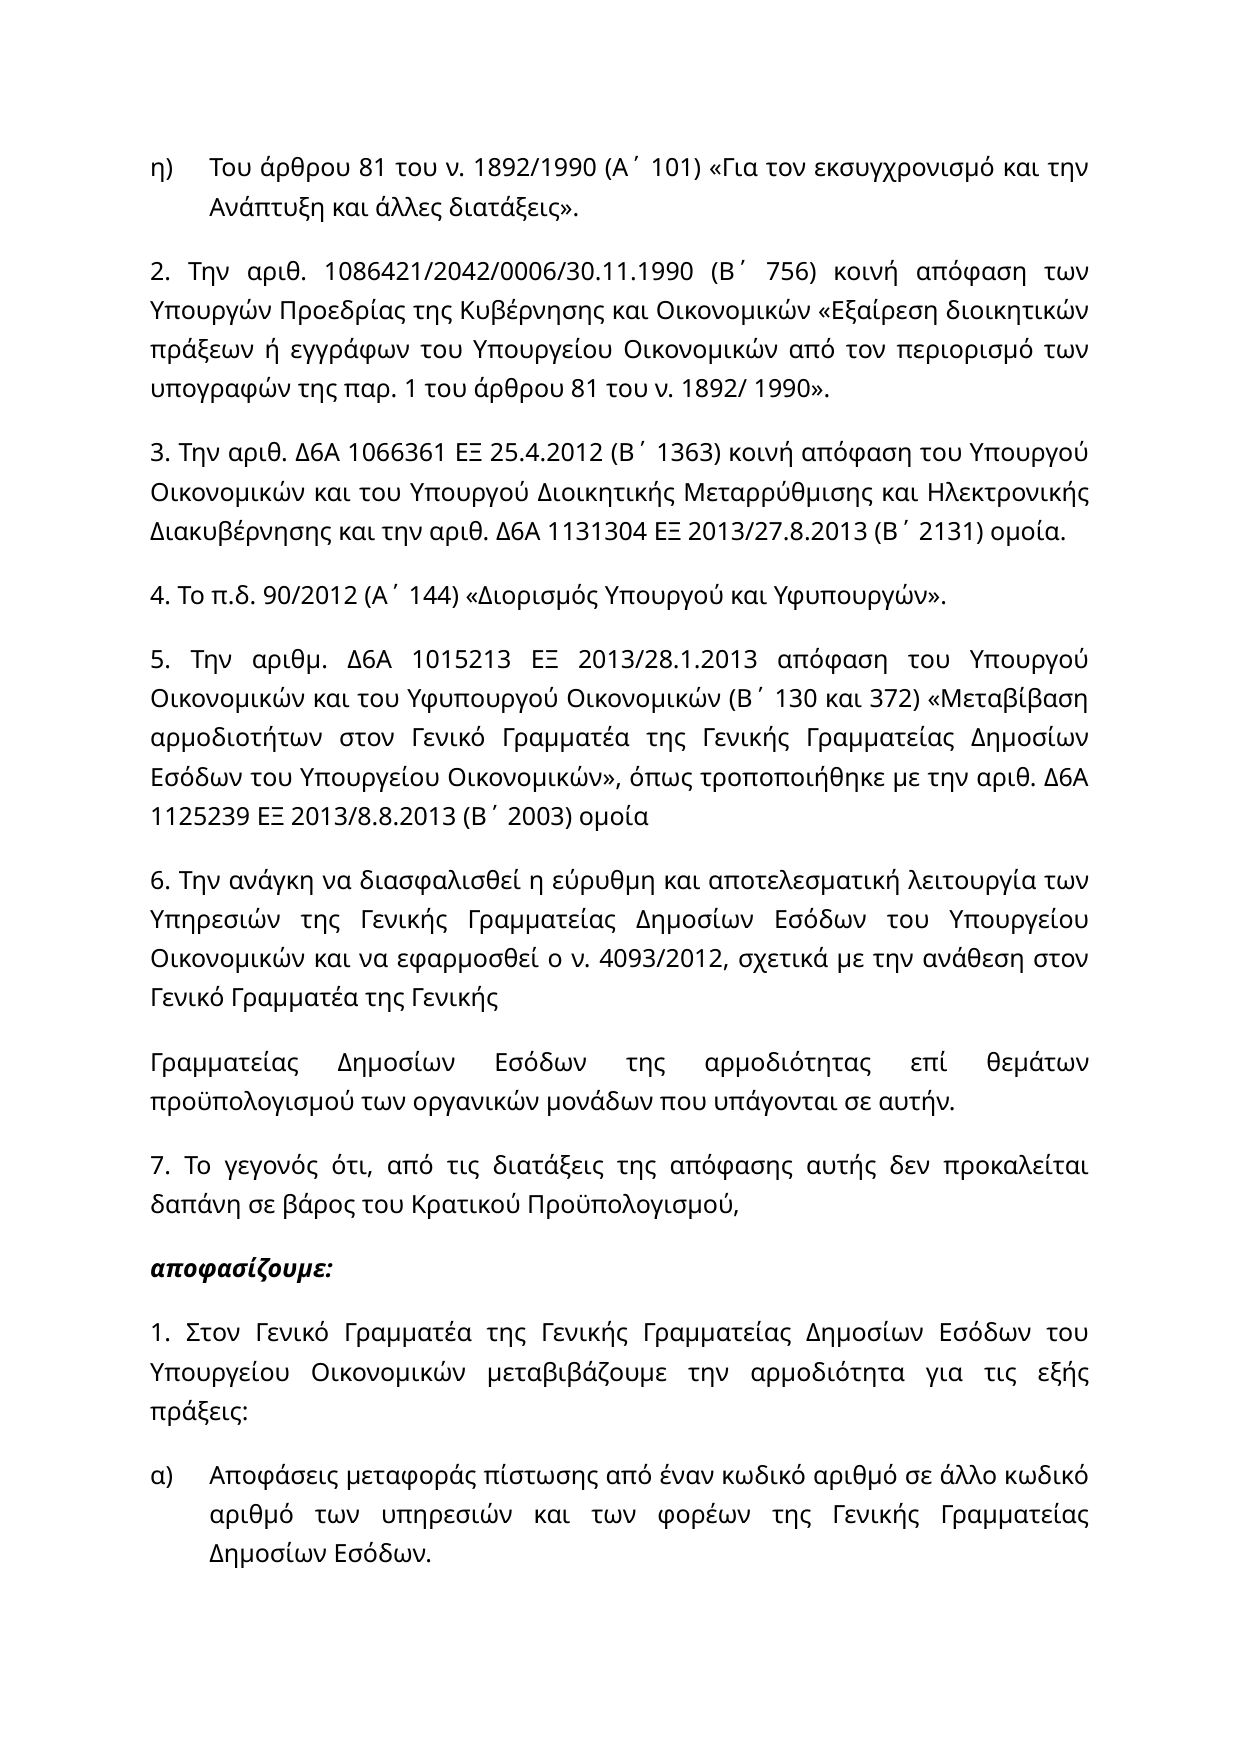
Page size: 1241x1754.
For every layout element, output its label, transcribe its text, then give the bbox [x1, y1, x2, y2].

text 7. Το γεγονός ότι, από τις διατάξεις της απόφασης αυτής δεν προκαλείται δαπάνη σε βάρος του Κρατικού Προϋπολογισμού, [150, 1147, 1090, 1221]
list η) Του άρθρου 81 του ν. 1892/1990 (Α΄ 101) «Για τον εκσυγχρονισμό και την Ανάπτυξη και άλλες διατάξεις». [150, 150, 1090, 223]
text 6. Την ανάγκη να διασφαλισθεί η εύρυθμη και αποτελεσματική λειτουργία των Υπηρεσιών της Γενικής Γραμματείας Δημοσίων Εσόδων του Υπουργείου Οικονομικών και να εφαρμοσθεί ο ν. 4093/2012, σχετικά με την ανάθεση στον Γενικό Γραμματέα της Γενικής [150, 862, 1090, 1014]
text 2. Την αριθ. 1086421/2042/0006/30.11.1990 (Β΄ 756) κοινή απόφαση των Υπουργών Προεδρίας της Κυβέρνησης και Οικονομικών «Εξαίρεση διοικητικών πράξεων ή εγγράφων του Υπουργείου Οικονομικών από τον περιορισμό των υπογραφών της παρ. 1 του άρθρου 81 του ν. 1892/ 1990». [150, 253, 1090, 405]
text 5. Την αριθμ. Δ6Α 1015213 ΕΞ 2013/28.1.2013 απόφαση του Υπουργού Οικονομικών και του Υφυπουργού Οικονομικών (Β΄ 130 και 372) «Μεταβίβαση αρμοδιοτήτων στον Γενικό Γραμματέα της Γενικής Γραμματείας Δημοσίων Εσόδων του Υπουργείου Οικονομικών», όπως τροποποιήθηκε με την αριθ. Δ6Α 1125239 ΕΞ 2013/8.8.2013 (Β΄ 2003) ομοία [150, 642, 1090, 832]
text 4. Το π.δ. 90/2012 (Α΄ 144) «Διορισμός Υπουργού και Υφυπουργών». [150, 577, 1090, 612]
text αποφασίζουμε: [150, 1251, 1090, 1285]
text 3. Την αριθ. Δ6Α 1066361 ΕΞ 25.4.2012 (Β΄ 1363) κοινή απόφαση του Υπουργού Οικονομικών και του Υπουργού Διοικητικής Μεταρρύθμισης και Ηλεκτρονικής Διακυβέρνησης και την αριθ. Δ6Α 1131304 ΕΞ 2013/27.8.2013 (Β΄ 2131) ομοία. [150, 435, 1090, 547]
text 1. Στον Γενικό Γραμματέα της Γενικής Γραμματείας Δημοσίων Εσόδων του Υπουργείου Οικονομικών μεταβιβάζουμε την αρμοδιότητα για τις εξής πράξεις: [150, 1315, 1090, 1427]
text Γραμματείας Δημοσίων Εσόδων της αρμοδιότητας επί θεμάτων προϋπολογισμού των οργανικών μονάδων που υπάγονται σε αυτήν. [150, 1044, 1090, 1117]
list α) Αποφάσεις μεταφοράς πίστωσης από έναν κωδικό αριθμό σε άλλο κωδικό αριθμό των υπηρεσιών και των φορέων της Γενικής Γραμματείας Δημοσίων Εσόδων. [150, 1457, 1090, 1570]
